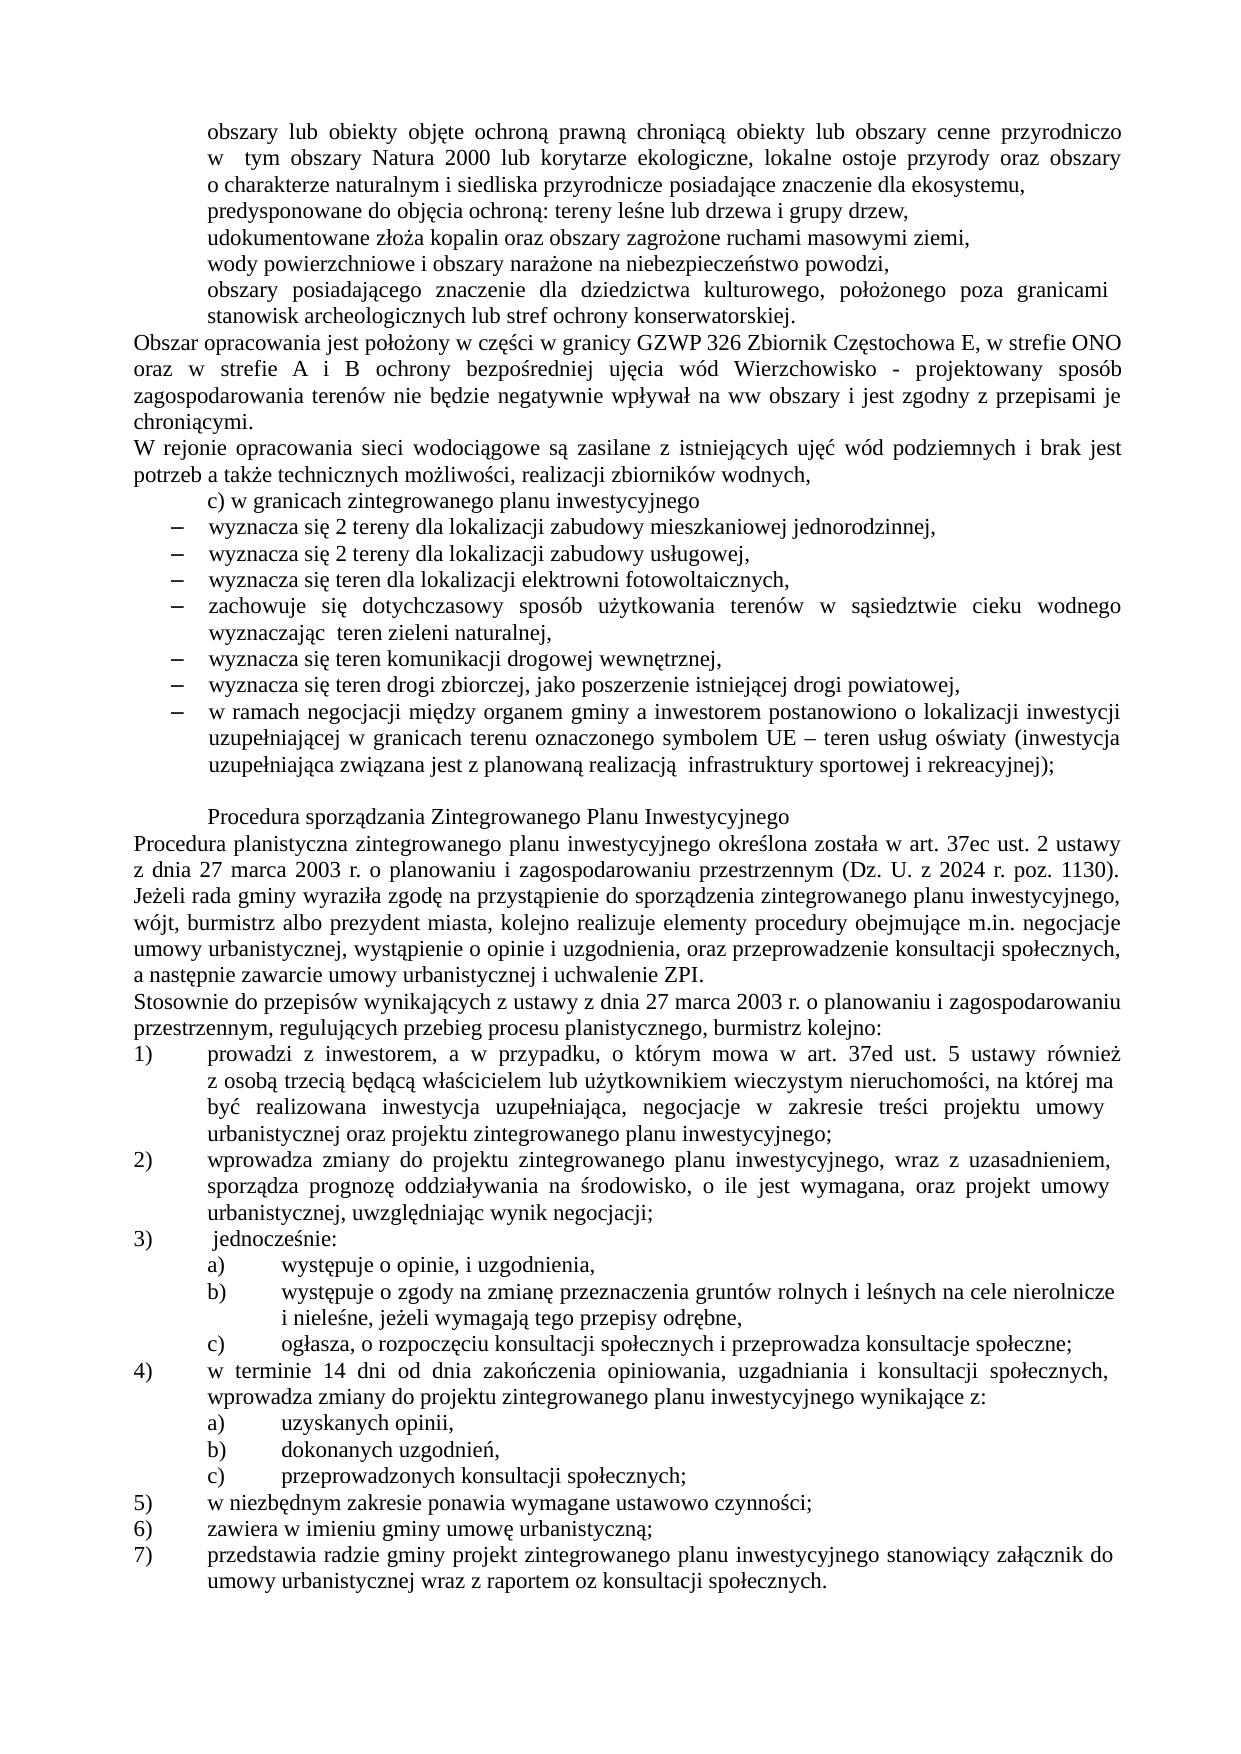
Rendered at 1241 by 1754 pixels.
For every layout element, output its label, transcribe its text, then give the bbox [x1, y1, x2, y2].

list wyznacza się 2 tereny dla lokalizacji zabudowy mieszkaniowej jednorodzinnej, [171, 513, 1122, 540]
text  obszary posiadającego znaczenie dla dziedzictwa kulturowego, położonego poza granicami stanowisk archeologicznych lub stref ochrony konserwatorskiej. [133, 276, 1122, 329]
text Stosownie do przepisów wynikających z ustawy z dnia 27 marca 2003 r. o planowaniu i zagospodarowaniu przestrzennym, regulujących przebieg procesu planistycznego, burmistrz kolejno: [133, 988, 1122, 1041]
text  udokumentowane złoża kopalin oraz obszary zagrożone ruchami masowymi ziemi, [133, 223, 1122, 250]
list wyznacza się teren dla lokalizacji elektrowni fotowoltaicznych, [171, 566, 1122, 592]
text a) uzyskanych opinii, [133, 1409, 1122, 1436]
text Obszar opracowania jest położony w części w granicy GZWP 326 Zbiornik Częstochowa E, w strefie ONO oraz w strefie A i B ochrony bezpośredniej ujęcia wód Wierzchowisko - projektowany sposób zagospodarowania terenów nie będzie negatywnie wpływał na ww obszary i jest zgodny z przepisami je chroniącymi. [133, 329, 1122, 434]
text W rejonie opracowania sieci wodociągowe są zasilane z istniejących ujęć wód podziemnych i brak jest potrzeb a także technicznych możliwości, realizacji zbiorników wodnych, [133, 434, 1122, 487]
text 4) w terminie 14 dni od dnia zakończenia opiniowania, uzgadniania i konsultacji społecznych, wprowadza zmiany do projektu zintegrowanego planu inwestycyjnego wynikające z: [133, 1357, 1122, 1409]
text Procedura planistyczna zintegrowanego planu inwestycyjnego określona została w art. 37ec ust. 2 ustawy z dnia 27 marca 2003 r. o planowaniu i zagospodarowaniu przestrzennym (Dz. U. z 2024 r. poz. 1130). Jeżeli rada gminy wyraziła zgodę na przystąpienie do sporządzenia zintegrowanego planu inwestycyjnego, wójt, burmistrz albo prezydent miasta, kolejno realizuje elementy procedury obejmujące m.in. negocjacje umowy urbanistycznej, wystąpienie o opinie i uzgodnienia, oraz przeprowadzenie konsultacji społecznych, a następnie zawarcie umowy urbanistycznej i uchwalenie ZPI. [133, 830, 1122, 988]
list wyznacza się teren drogi zbiorczej, jako poszerzenie istniejącej drogi powiatowej, [171, 672, 1122, 698]
list wyznacza się teren komunikacji drogowej wewnętrznej, [171, 645, 1122, 672]
text 1) prowadzi z inwestorem, a w przypadku, o którym mowa w art. 37ed ust. 5 ustawy również z osobą trzecią będącą właścicielem lub użytkownikiem wieczystym nieruchomości, na której ma być realizowana inwestycja uzupełniająca, negocjacje w zakresie treści projektu umowy urbanistycznej oraz projektu zintegrowanego planu inwestycyjnego; [133, 1041, 1122, 1146]
text 7) przedstawia radzie gminy projekt zintegrowanego planu inwestycyjnego stanowiący załącznik do umowy urbanistycznej wraz z raportem oz konsultacji społecznych. [133, 1541, 1122, 1594]
text c) przeprowadzonych konsultacji społecznych; [133, 1462, 1122, 1488]
text  obszary lub obiekty objęte ochroną prawną chroniącą obiekty lub obszary cenne przyrodniczo w tym obszary Natura 2000 lub korytarze ekologiczne, lokalne ostoje przyrody oraz obszary o charakterze naturalnym i siedliska przyrodnicze posiadające znaczenie dla ekosystemu, [133, 118, 1122, 197]
text 2) wprowadza zmiany do projektu zintegrowanego planu inwestycyjnego, wraz z uzasadnieniem, sporządza prognozę oddziaływania na środowisko, o ile jest wymagana, oraz projekt umowy urbanistycznej, uwzględniając wynik negocjacji; [133, 1146, 1122, 1225]
list wyznacza się 2 tereny dla lokalizacji zabudowy usługowej, [171, 540, 1122, 566]
text a) występuje o opinie, i uzgodnienia, [133, 1251, 1122, 1278]
list zachowuje się dotychczasowy sposób użytkowania terenów w sąsiedztwie cieku wodnego wyznaczając teren zieleni naturalnej, [171, 592, 1122, 645]
text Procedura sporządzania Zintegrowanego Planu Inwestycyjnego [133, 803, 1122, 830]
text 6) zawiera w imieniu gminy umowę urbanistyczną; [133, 1515, 1122, 1541]
list w ramach negocjacji między organem gminy a inwestorem postanowiono o lokalizacji inwestycji uzupełniającej w granicach terenu oznaczonego symbolem UE – teren usług oświaty (inwestycja uzupełniająca związana jest z planowaną realizacją infrastruktury sportowej i rekreacyjnej); [171, 698, 1122, 777]
text  wody powierzchniowe i obszary narażone na niebezpieczeństwo powodzi, [133, 250, 1122, 276]
text 5) w niezbędnym zakresie ponawia wymagane ustawowo czynności; [133, 1488, 1122, 1515]
text c) w granicach zintegrowanego planu inwestycyjnego [133, 487, 1122, 513]
text c) ogłasza, o rozpoczęciu konsultacji społecznych i przeprowadza konsultacje społeczne; [133, 1330, 1122, 1357]
text  predysponowane do objęcia ochroną: tereny leśne lub drzewa i grupy drzew, [133, 197, 1122, 223]
text b) występuje o zgody na zmianę przeznaczenia gruntów rolnych i leśnych na cele nierolnicze i nieleśne, jeżeli wymagają tego przepisy odrębne, [133, 1278, 1122, 1330]
text b) dokonanych uzgodnień, [133, 1436, 1122, 1462]
text 3) jednocześnie: [133, 1225, 1122, 1251]
